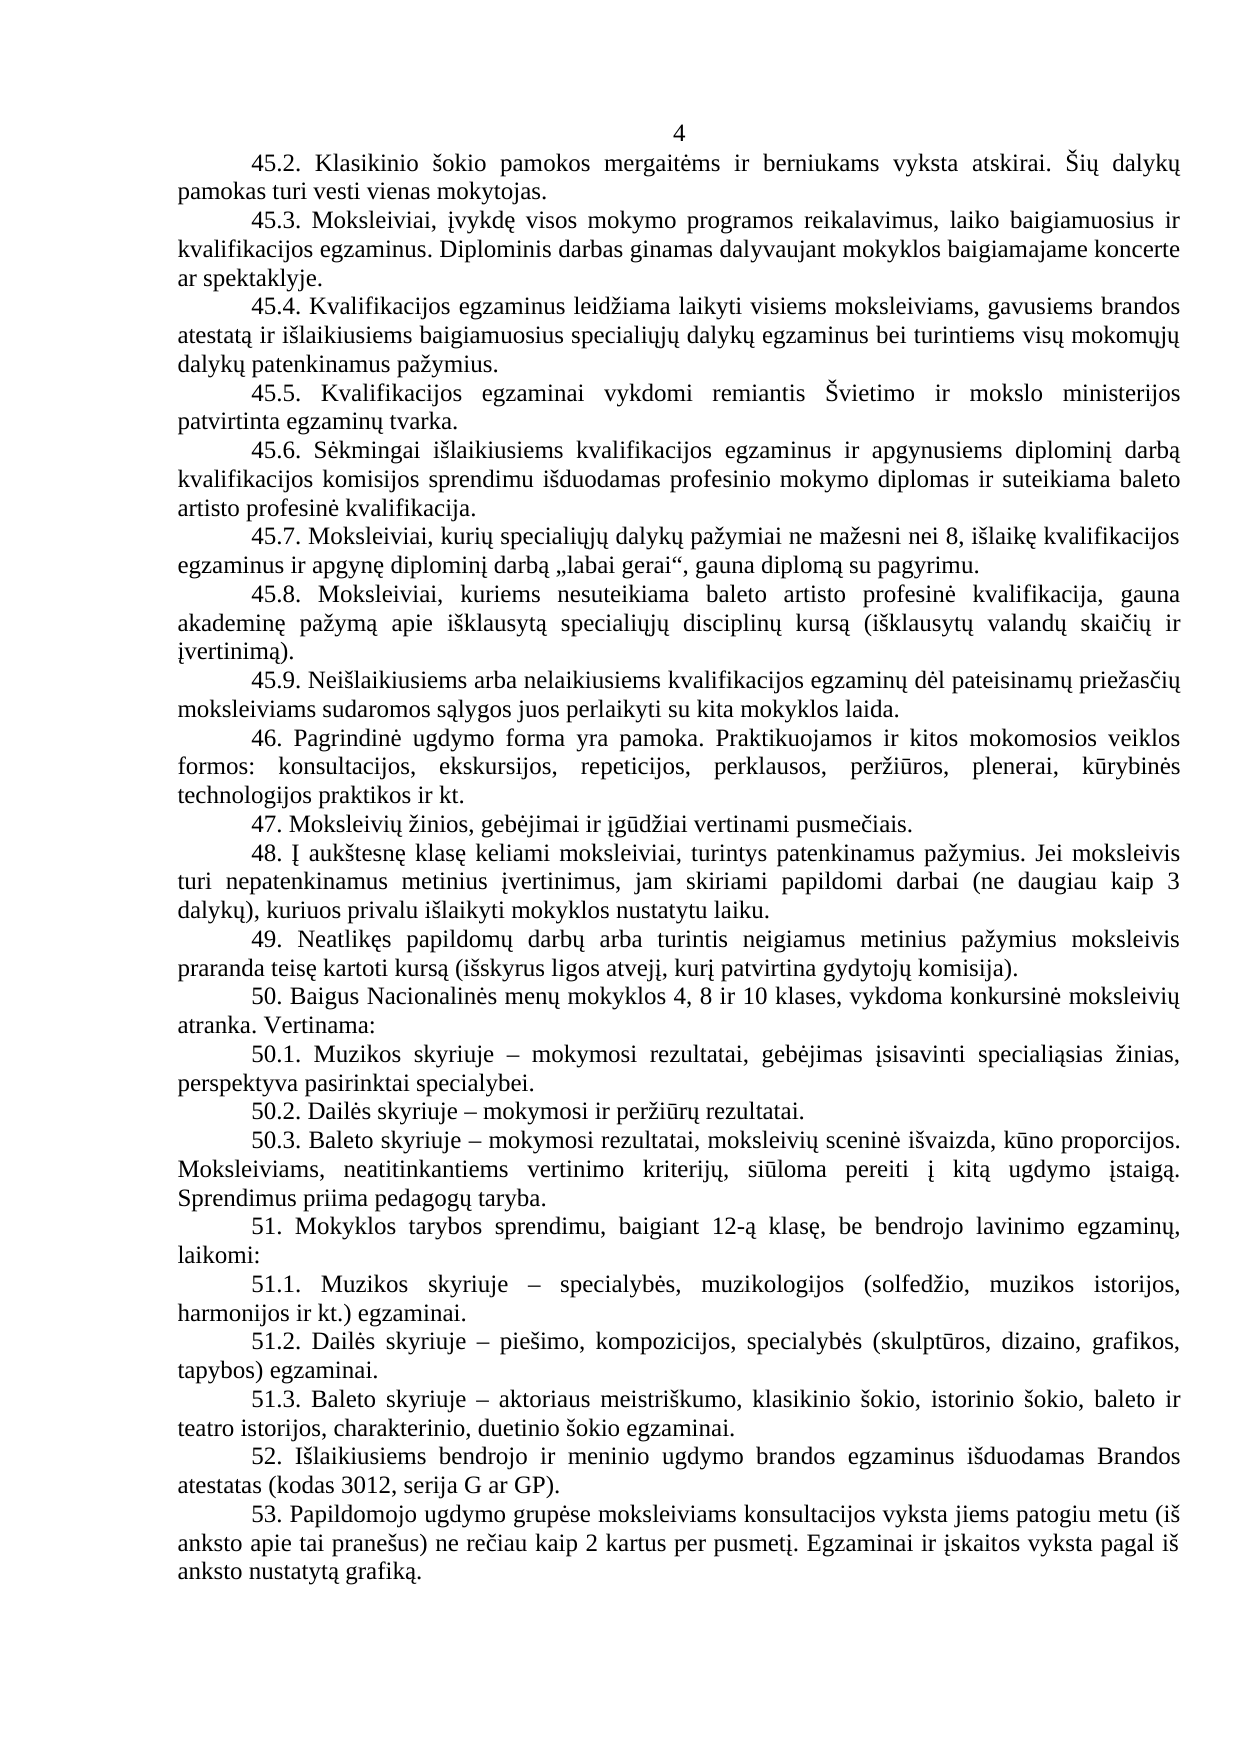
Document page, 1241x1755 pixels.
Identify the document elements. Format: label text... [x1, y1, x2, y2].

text 51. Mokyklos tarybos sprendimu, baigiant 12-ą klasę, be bendrojo lavinimo egzaminų, laikomi: [177, 1211, 1181, 1269]
text 45.7. Moksleiviai, kurių specialiųjų dalykų pažymiai ne mažesni nei 8, išlaikę kvalifikacijos egzaminus ir apgynę diplominį darbą „labai gerai“, gauna diplomą su pagyrimu. [177, 521, 1181, 579]
text 53. Papildomojo ugdymo grupėse moksleiviams konsultacijos vyksta jiems patogiu metu (iš anksto apie tai pranešus) ne rečiau kaip 2 kartus per pusmetį. Egzaminai ir įskaitos vyksta pagal iš anksto nustatytą grafiką. [177, 1499, 1181, 1585]
text 45.2. Klasikinio šokio pamokos mergaitėms ir berniukams vyksta atskirai. Šių dalykų pamokas turi vesti vienas mokytojas. [177, 148, 1181, 205]
text 48. Į aukštesnę klasę keliami moksleiviai, turintys patenkinamus pažymius. Jei moksleivis turi nepatenkinamus metinius įvertinimus, jam skiriami papildomi darbai (ne daugiau kaip 3 dalykų), kuriuos privalu išlaikyti mokyklos nustatytu laiku. [177, 838, 1181, 924]
text 51.3. Baleto skyriuje – aktoriaus meistriškumo, klasikinio šokio, istorinio šokio, baleto ir teatro istorijos, charakterinio, duetinio šokio egzaminai. [177, 1384, 1181, 1441]
text 45.3. Moksleiviai, įvykdę visos mokymo programos reikalavimus, laiko baigiamuosius ir kvalifikacijos egzaminus. Diplominis darbas ginamas dalyvaujant mokyklos baigiamajame koncerte ar spektaklyje. [177, 205, 1181, 291]
text 52. Išlaikiusiems bendrojo ir meninio ugdymo brandos egzaminus išduodamas Brandos atestatas (kodas 3012, serija G ar GP). [177, 1441, 1181, 1499]
text 50. Baigus Nacionalinės menų mokyklos 4, 8 ir 10 klases, vykdoma konkursinė moksleivių atranka. Vertinama: [177, 981, 1181, 1039]
text 51.1. Muzikos skyriuje – specialybės, muzikologijos (solfedžio, muzikos istorijos, harmonijos ir kt.) egzaminai. [177, 1269, 1181, 1326]
text 47. Moksleivių žinios, gebėjimai ir įgūdžiai vertinami pusmečiais. [177, 809, 1181, 838]
text 51.2. Dailės skyriuje – piešimo, kompozicijos, specialybės (skulptūros, dizaino, grafikos, tapybos) egzaminai. [177, 1326, 1181, 1384]
text 50.1. Muzikos skyriuje – mokymosi rezultatai, gebėjimas įsisavinti specialiąsias žinias, perspektyva pasirinktai specialybei. [177, 1039, 1181, 1096]
text 50.2. Dailės skyriuje – mokymosi ir peržiūrų rezultatai. [177, 1096, 1181, 1125]
text 45.5. Kvalifikacijos egzaminai vykdomi remiantis Švietimo ir mokslo ministerijos patvirtinta egzaminų tvarka. [177, 378, 1181, 435]
text 45.4. Kvalifikacijos egzaminus leidžiama laikyti visiems moksleiviams, gavusiems brandos atestatą ir išlaikiusiems baigiamuosius specialiųjų dalykų egzaminus bei turintiems visų mokomųjų dalykų patenkinamus pažymius. [177, 291, 1181, 378]
text 45.6. Sėkmingai išlaikiusiems kvalifikacijos egzaminus ir apgynusiems diplominį darbą kvalifikacijos komisijos sprendimu išduodamas profesinio mokymo diplomas ir suteikiama baleto artisto profesinė kvalifikacija. [177, 435, 1181, 521]
text 49. Neatlikęs papildomų darbų arba turintis neigiamus metinius pažymius moksleivis praranda teisę kartoti kursą (išskyrus ligos atvejį, kurį patvirtina gydytojų komisija). [177, 924, 1181, 981]
text 50.3. Baleto skyriuje – mokymosi rezultatai, moksleivių sceninė išvaizda, kūno proporcijos. Moksleiviams, neatitinkantiems vertinimo kriterijų, siūloma pereiti į kitą ugdymo įstaigą. Sprendimus priima pedagogų taryba. [177, 1125, 1181, 1211]
text 45.8. Moksleiviai, kuriems nesuteikiama baleto artisto profesinė kvalifikacija, gauna akademinę pažymą apie išklausytą specialiųjų disciplinų kursą (išklausytų valandų skaičių ir įvertinimą). [177, 579, 1181, 665]
text 46. Pagrindinė ugdymo forma yra pamoka. Praktikuojamos ir kitos mokomosios veiklos formos: konsultacijos, ekskursijos, repeticijos, perklausos, peržiūros, plenerai, kūrybinės technologijos praktikos ir kt. [177, 723, 1181, 809]
text 45.9. Neišlaikiusiems arba nelaikiusiems kvalifikacijos egzaminų dėl pateisinamų priežasčių moksleiviams sudaromos sąlygos juos perlaikyti su kita mokyklos laida. [177, 665, 1181, 723]
